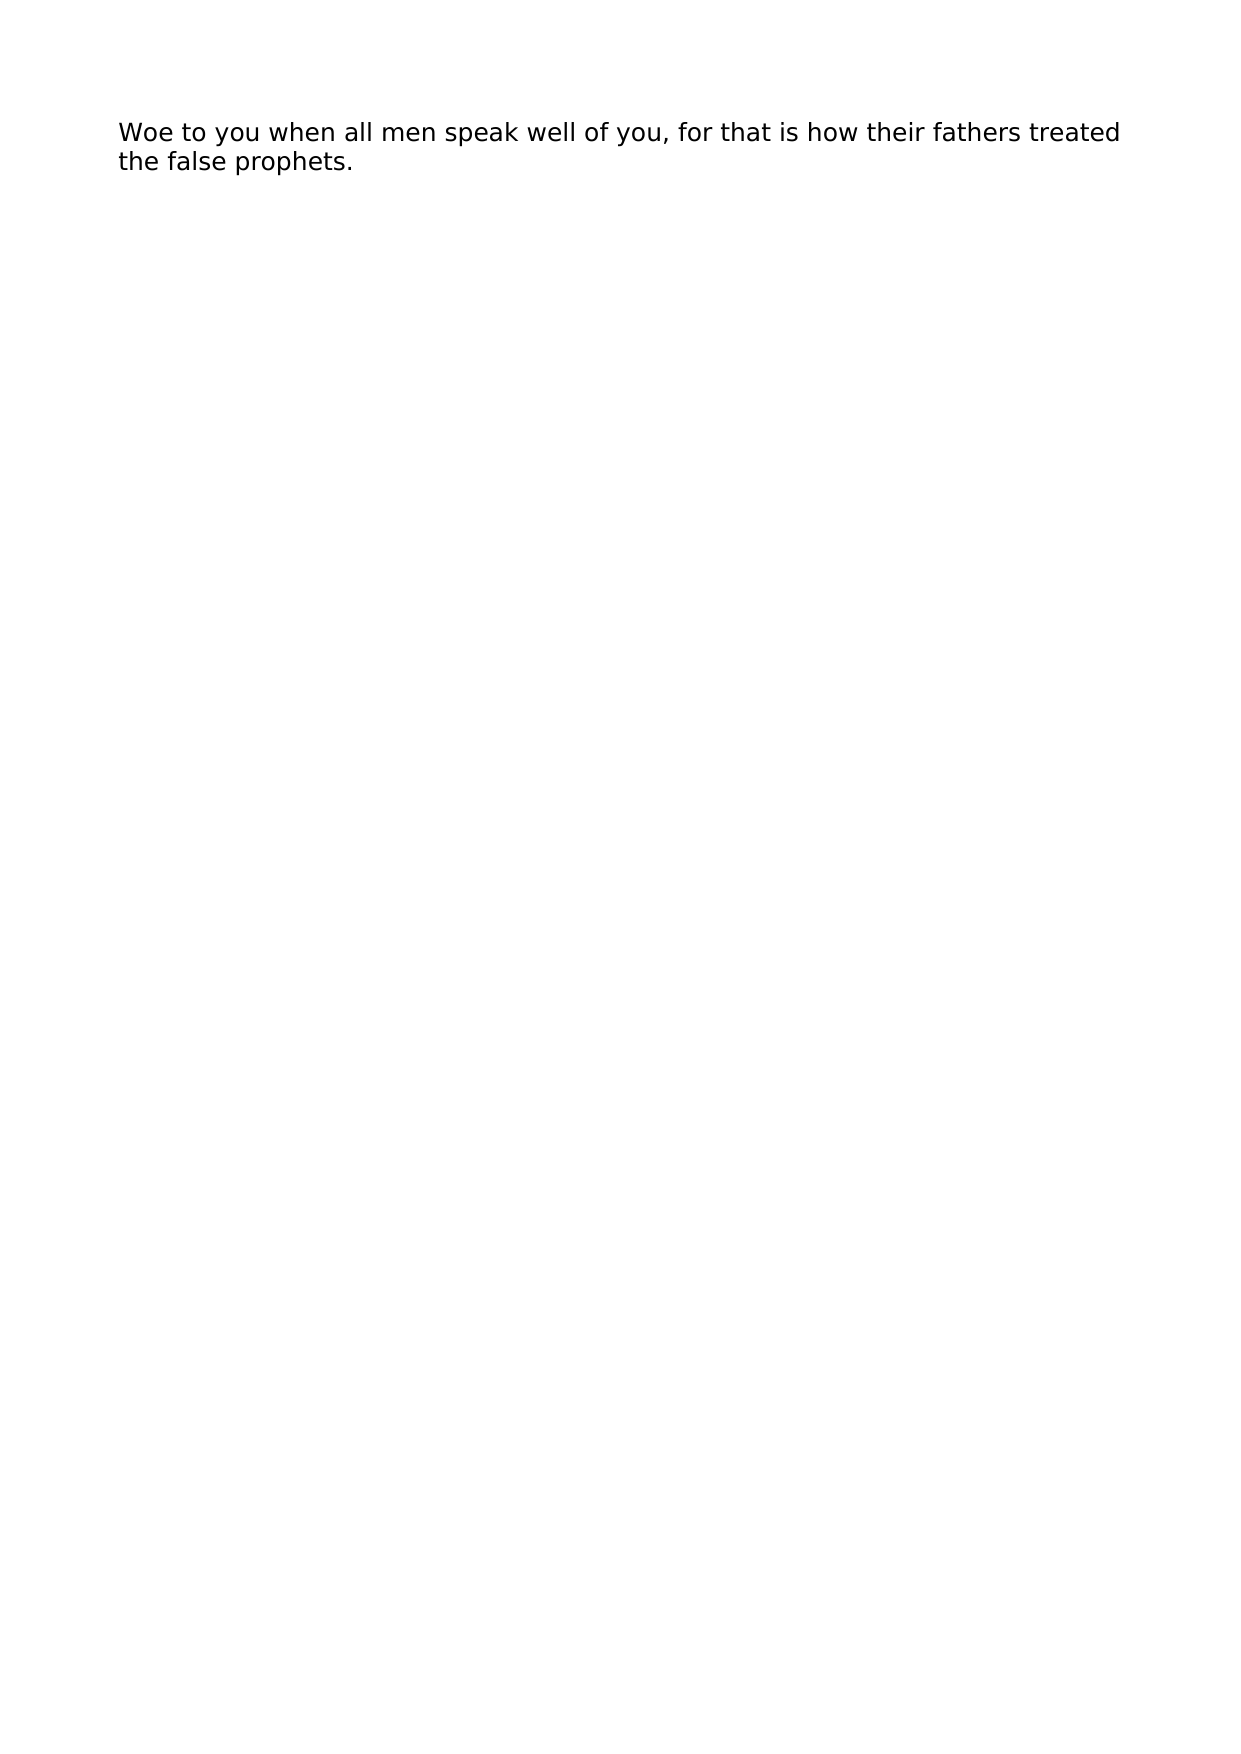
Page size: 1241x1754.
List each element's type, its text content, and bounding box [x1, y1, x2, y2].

text Woe to you when all men speak well of you, for that is how their fathers treated the false prophets. [118, 118, 1122, 176]
